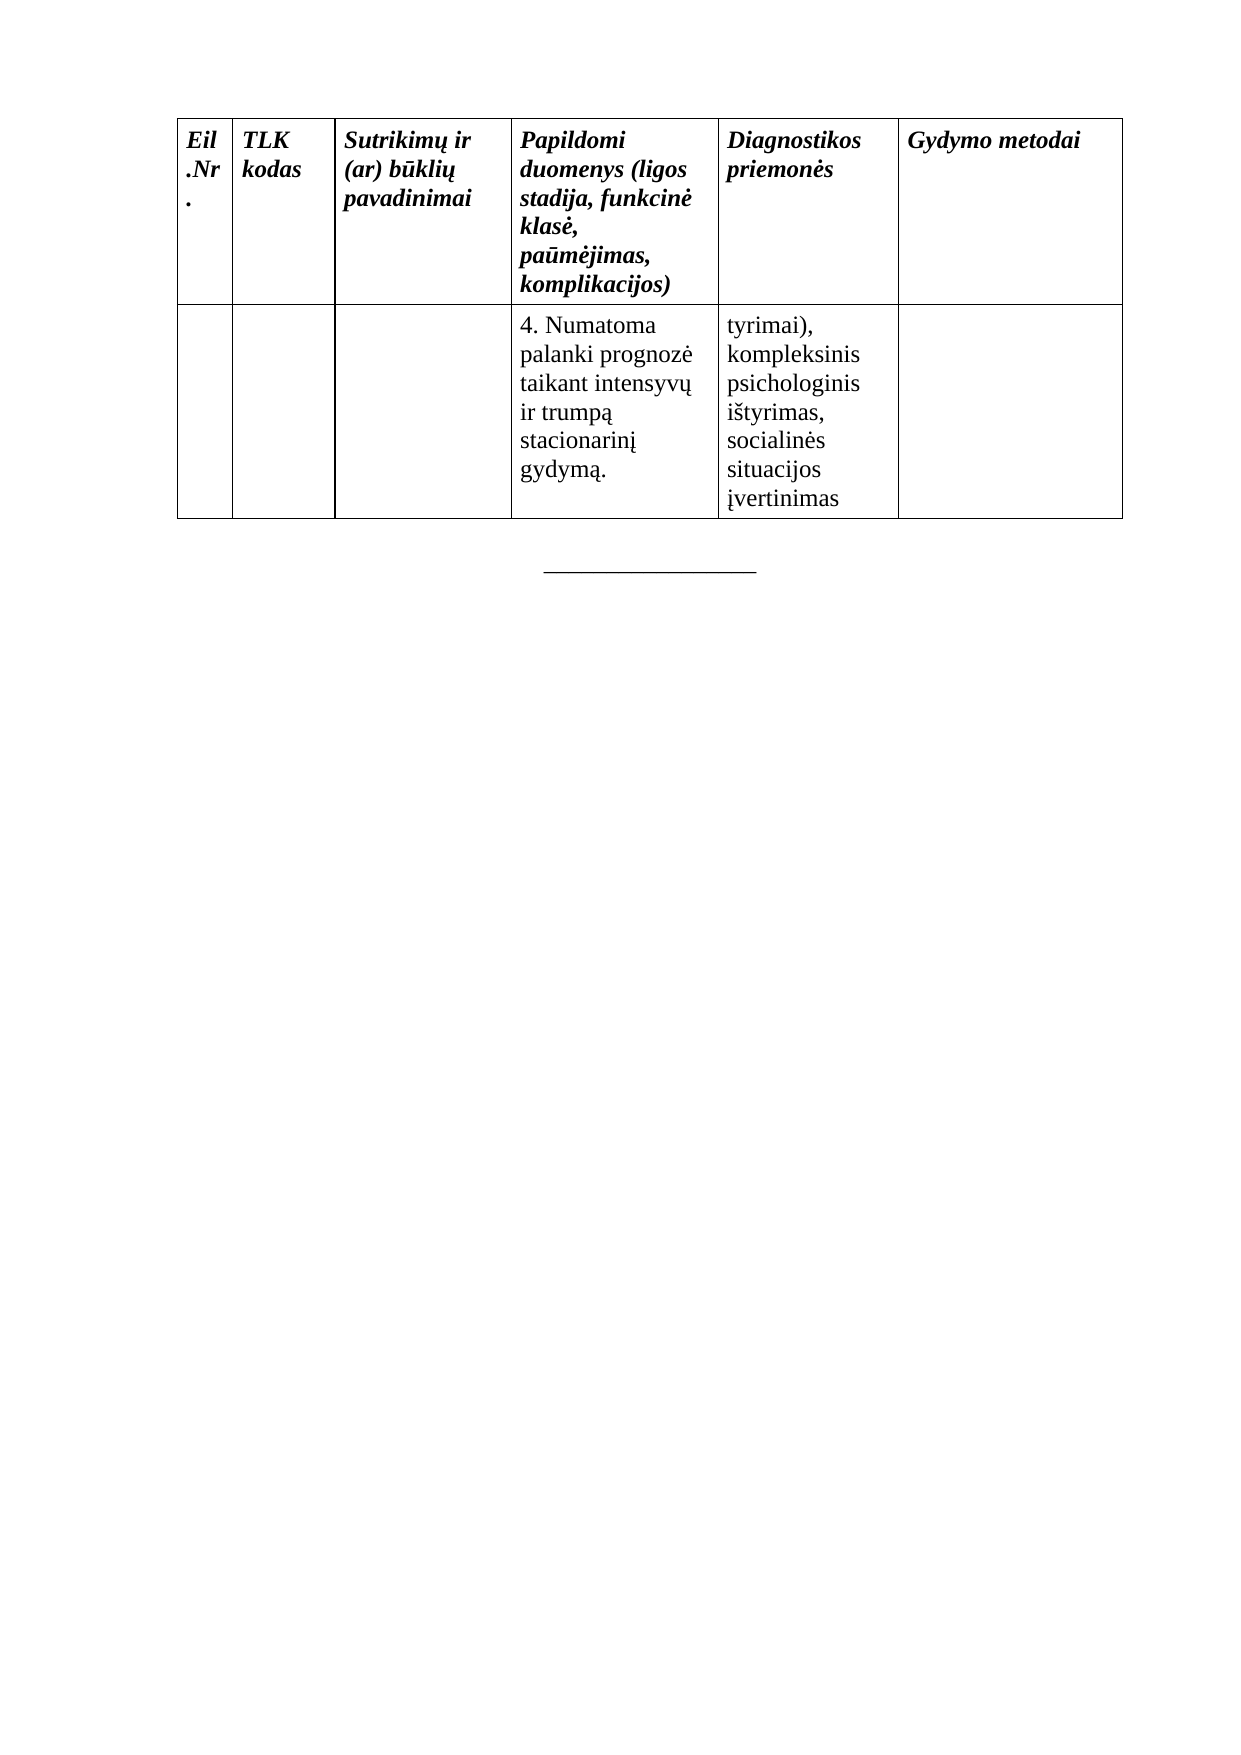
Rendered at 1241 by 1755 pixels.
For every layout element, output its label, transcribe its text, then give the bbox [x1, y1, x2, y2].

table_cell 4. Numatoma palanki prognozė taikant intensyvų ir trumpą stacionarinį gydymą. [512, 305, 718, 518]
table_cell [899, 305, 1122, 518]
table_header Diagnostikos priemonės [719, 119, 898, 303]
text _________________ [177, 547, 1122, 576]
table_header TLK kodas [233, 119, 334, 303]
table_cell [178, 305, 232, 518]
table_header Eil.Nr. [178, 119, 232, 303]
table_header Sutrikimų ir (ar) būklių pavadinimai [336, 119, 511, 303]
table_cell [233, 305, 334, 518]
table_header Gydymo metodai [899, 119, 1122, 303]
table_header Papildomi duomenys (ligos stadija, funkcinė klasė, paūmėjimas, komplikacijos) [512, 119, 718, 303]
table_cell tyrimai), kompleksinis psichologinis ištyrimas, socialinės situacijos įvertinimas [719, 305, 898, 518]
table_cell [336, 305, 511, 518]
